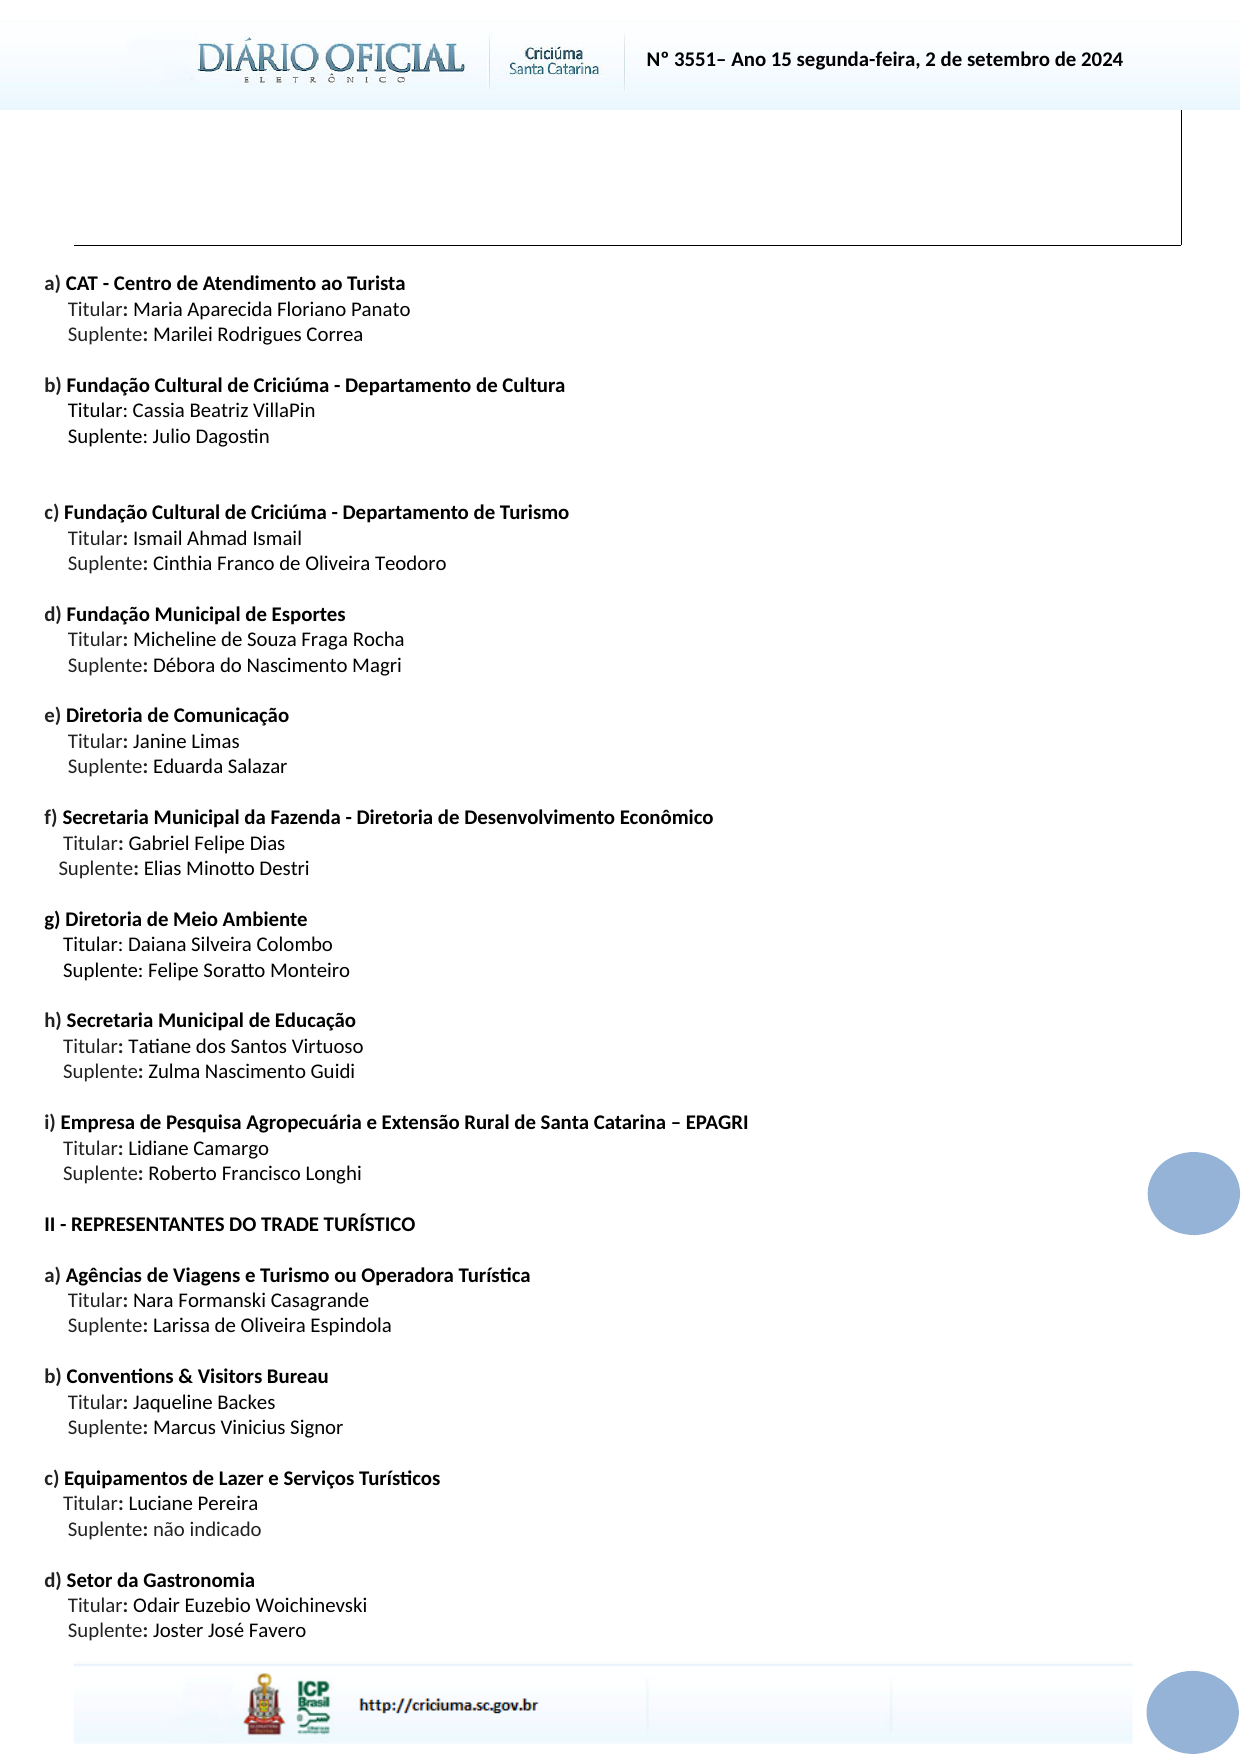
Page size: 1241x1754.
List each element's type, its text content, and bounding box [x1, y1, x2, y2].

text Suplente: Roberto Francisco Longhi [44, 1160, 1165, 1186]
text Suplente: Débora do Nascimento Magri [44, 652, 1181, 677]
text Titular: Jaqueline Backes [44, 1389, 1181, 1414]
text Suplente: Zulma Nascimento Guidi [44, 1058, 1181, 1084]
text Suplente: Cinthia Franco de Oliveira Teodoro [44, 550, 1181, 576]
text Suplente: Larissa de Oliveira Espindola [44, 1313, 1181, 1338]
text Suplente: não indicado [44, 1516, 1181, 1541]
text b) Fundação Cultural de Criciúma - Departamento de Cultura [44, 372, 1181, 398]
text Suplente: Elias Minotto Destri [44, 855, 1181, 881]
text b) Conventions & Visitors Bureau [44, 1363, 1181, 1389]
text a) Agências de Viagens e Turismo ou Operadora Turística [44, 1262, 1181, 1287]
text Titular: Luciane Pereira [44, 1491, 1181, 1516]
text Titular: Maria Aparecida Floriano Panato [44, 296, 1181, 321]
text h) Secretaria Municipal de Educação [44, 1008, 1181, 1033]
text Titular: Cassia Beatriz VillaPin [44, 398, 1181, 423]
text Titular: Odair Euzebio Woichinevski [44, 1592, 1181, 1618]
text g) Diretoria de Meio Ambiente [44, 906, 1181, 931]
text Titular: Tatiane dos Santos Virtuoso [44, 1033, 1181, 1058]
text Suplente: Eduarda Salazar [44, 753, 1181, 779]
text Suplente: Marilei Rodrigues Correa [44, 321, 1181, 347]
text Titular: Micheline de Souza Fraga Rocha [44, 626, 1181, 652]
text Titular: Janine Limas [44, 728, 1181, 753]
text f) Secretaria Municipal da Fazenda - Diretoria de Desenvolvimento Econômico [44, 804, 1181, 830]
text e) Diretoria de Comunicação [44, 703, 1181, 728]
text II - REPRESENTANTES DO TRADE TURÍSTICO [44, 1211, 1181, 1236]
text Titular: Ismail Ahmad Ismail [44, 525, 1181, 550]
text a) CAT - Centro de Atendimento ao Turista [44, 271, 1181, 296]
text Suplente: Julio Dagostin [44, 423, 1181, 448]
text Titular: Daiana Silveira Colombo [44, 931, 1181, 957]
text Suplente: Felipe Soratto Monteiro [44, 957, 1181, 982]
text Suplente: Joster José Favero [44, 1618, 1181, 1643]
text Titular: Lidiane Camargo [44, 1135, 1181, 1160]
text c) Fundação Cultural de Criciúma - Departamento de Turismo [44, 499, 1181, 525]
text i) Empresa de Pesquisa Agropecuária e Extensão Rural de Santa Catarina – EPAGRI [44, 1109, 1181, 1135]
text d) Setor da Gastronomia [44, 1567, 1181, 1592]
text Titular: Gabriel Felipe Dias [44, 830, 1181, 855]
text Suplente: Marcus Vinicius Signor [44, 1414, 1181, 1440]
text d) Fundação Municipal de Esportes [44, 601, 1181, 626]
text c) Equipamentos de Lazer e Serviços Turísticos [44, 1465, 1181, 1491]
text Titular: Nara Formanski Casagrande [44, 1287, 1181, 1313]
